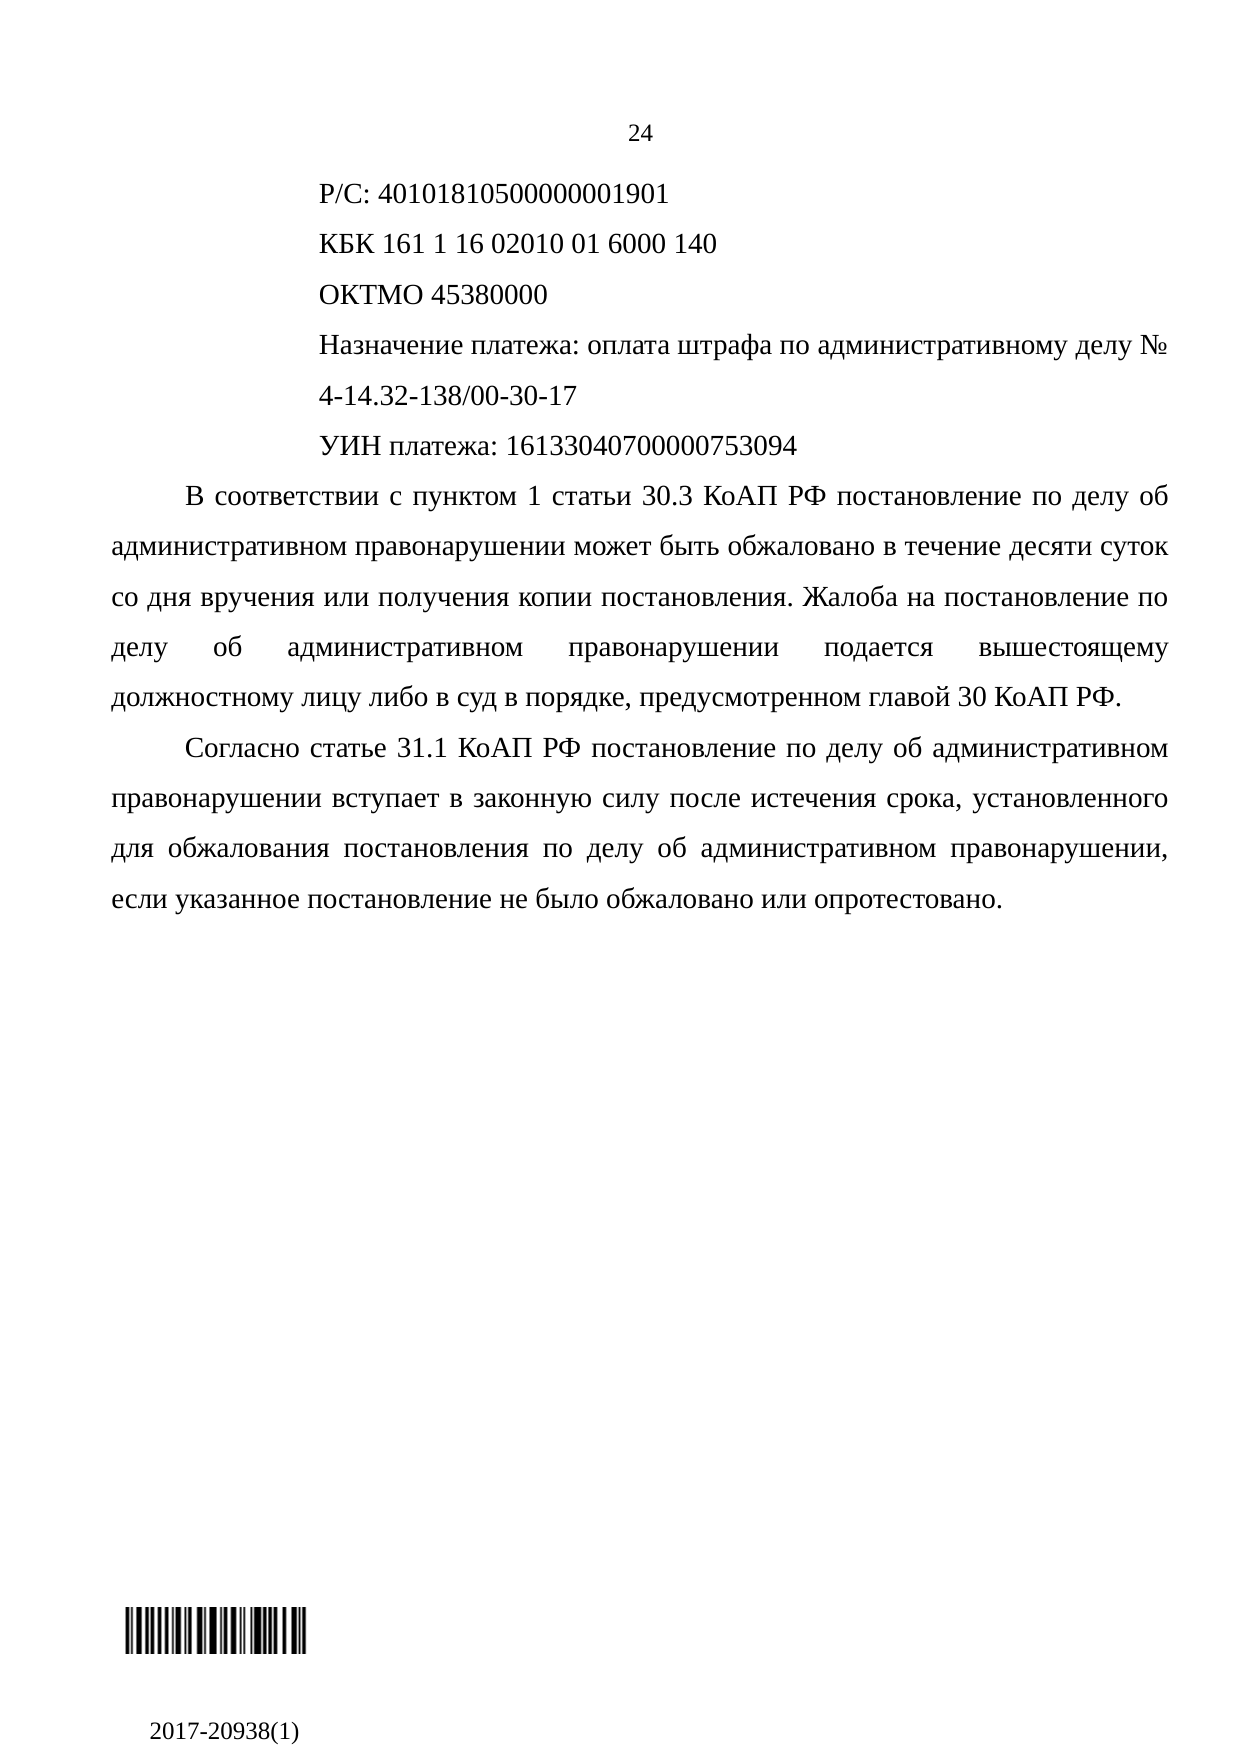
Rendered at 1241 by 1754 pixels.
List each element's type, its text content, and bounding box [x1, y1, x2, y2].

text Согласно статье 31.1 КоАП РФ постановление по делу об административном правонарушении вступает в законную силу после истечения срока, установленного для обжалования постановления по делу об административном правонарушении, если указанное постановление не было обжаловано или опротестовано. [111, 730, 1170, 914]
text КБК 161 1 16 02010 01 6000 140 [319, 227, 1170, 260]
text Назначение платежа: оплата штрафа по административному делу № 4-14.32-138/00-30-17 [319, 327, 1170, 411]
text В соответствии с пунктом 1 статьи 30.3 КоАП РФ постановление по делу об административном правонарушении может быть обжаловано в течение десяти суток со дня вручения или получения копии постановления. Жалоба на постановление по делу об административном правонарушении подается вышестоящему должностному лицу либо в суд в порядке, предусмотренном главой 30 КоАП РФ. [111, 478, 1170, 713]
text ОКТМО 45380000 [319, 277, 1170, 311]
picture [111, 1607, 324, 1654]
text УИН платежа: 16133040700000753094 [319, 428, 1170, 461]
text Р/С: 40101810500000001901 [319, 176, 1170, 210]
